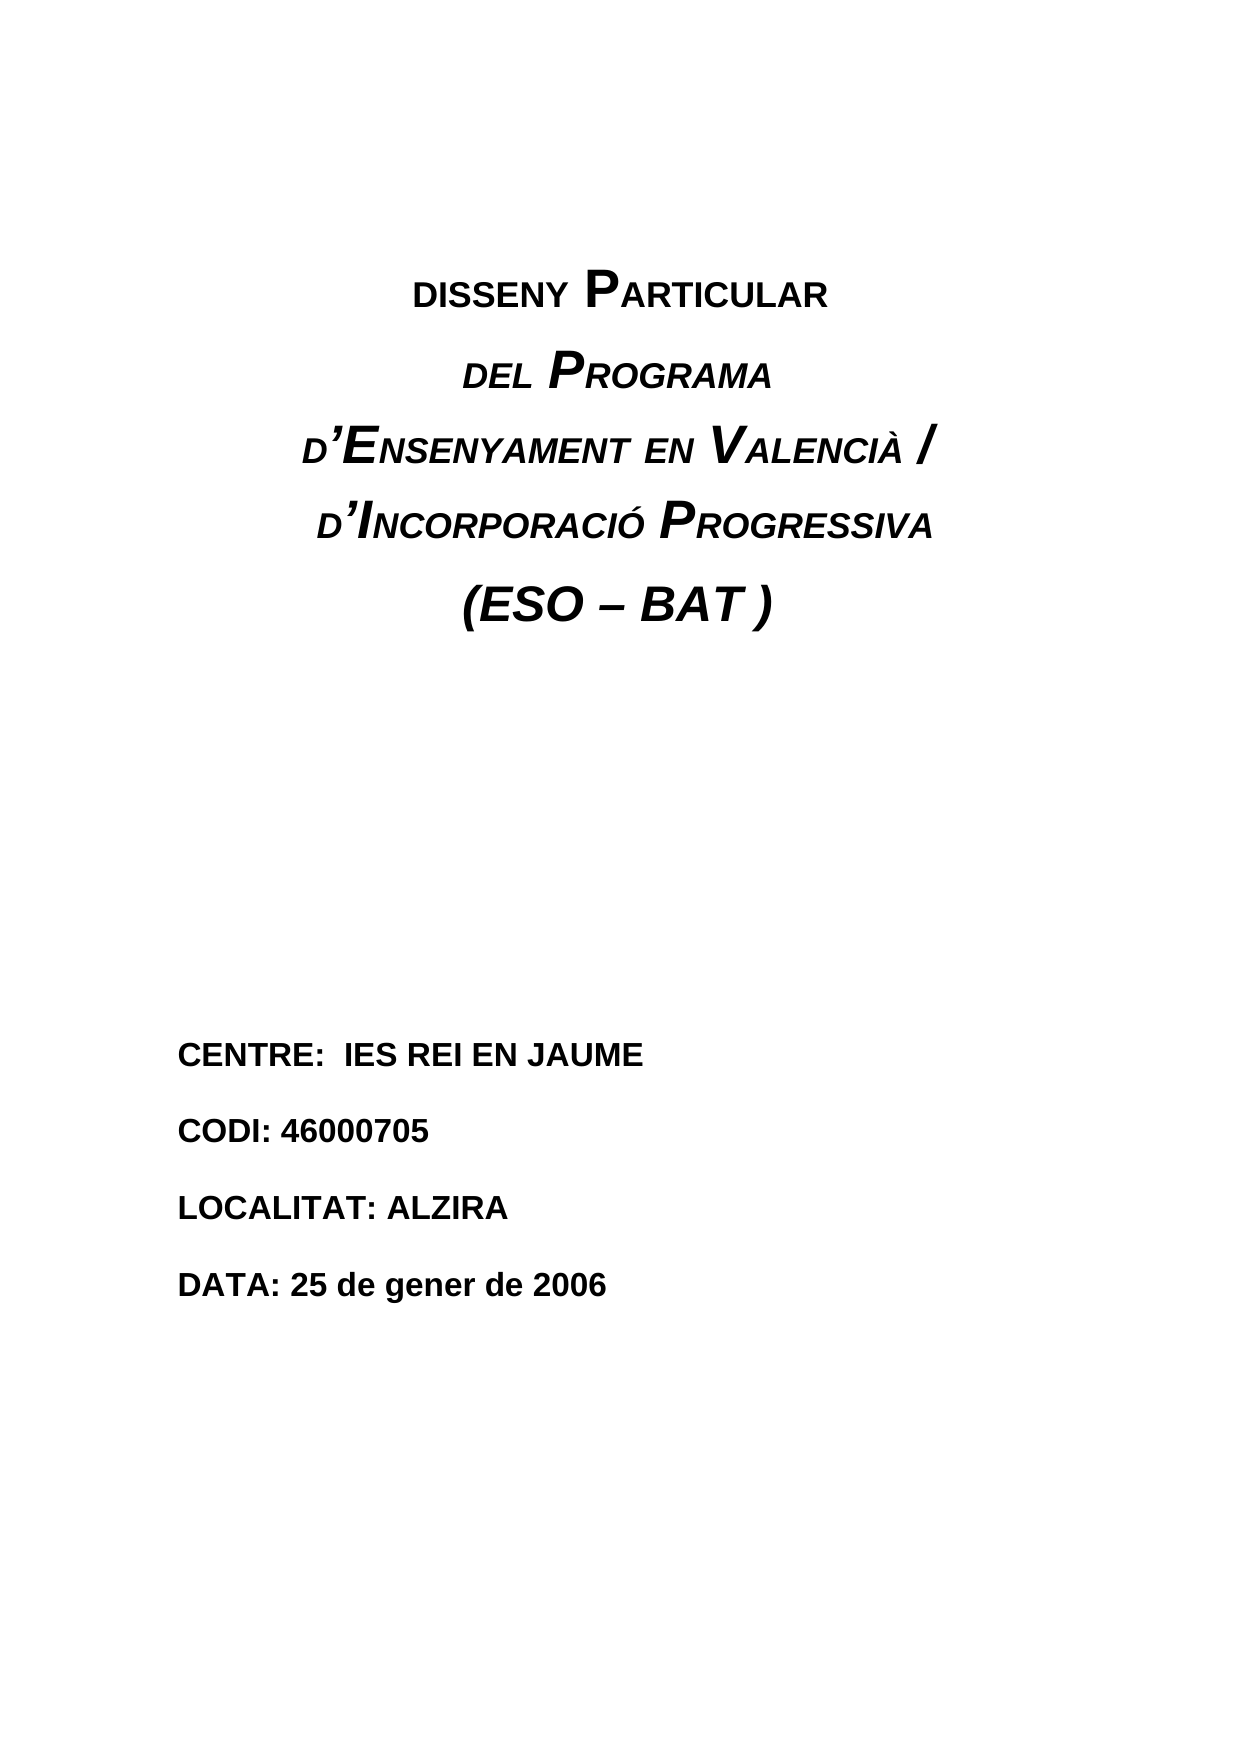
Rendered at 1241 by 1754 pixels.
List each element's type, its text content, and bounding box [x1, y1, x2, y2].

subtitle CENTRE: IES REI EN JAUME [177, 1034, 1063, 1073]
subtitle d’Ensenyament en Valencià / [177, 412, 1063, 475]
subtitle LOCALITAT: ALZIRA [177, 1188, 1063, 1227]
subtitle DATA: 25 de gener de 2006 [177, 1265, 1063, 1304]
subtitle del Programa [177, 338, 1063, 400]
text CODI: 46000705 [177, 1111, 1063, 1150]
subtitle (ESO – BAT ) [177, 574, 1063, 632]
subtitle d’Incorporació Progressiva [177, 487, 1063, 549]
subtitle disseny Particular [177, 257, 1063, 319]
